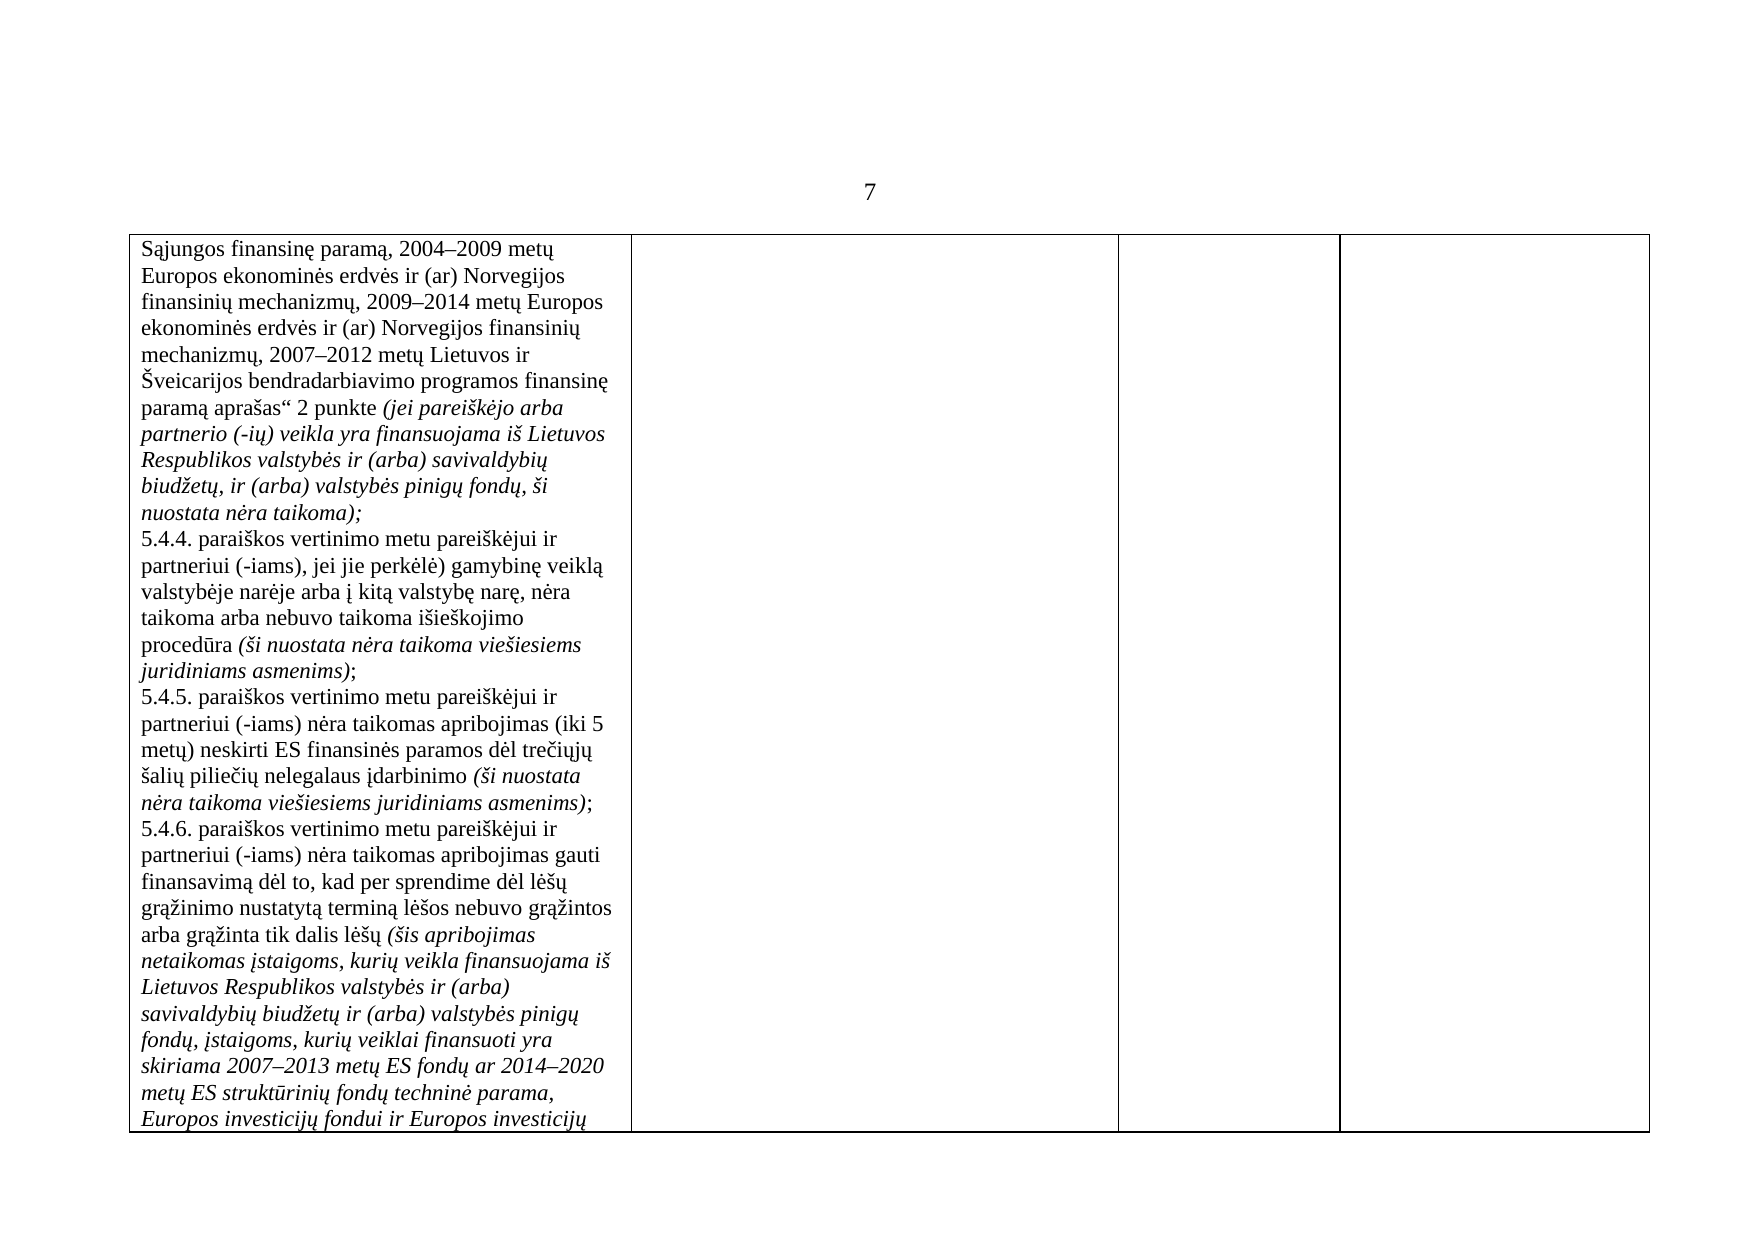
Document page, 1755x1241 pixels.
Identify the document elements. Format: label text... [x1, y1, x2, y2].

table_cell Sąjungos finansinę paramą, 2004–2009 metų Europos ekonominės erdvės ir (ar) Norvegijos finansinių mechanizmų, 2009–2014 metų Europos ekonominės erdvės ir (ar) Norvegijos finansinių mechanizmų, 2007–2012 metų Lietuvos ir Šveicarijos bendradarbiavimo programos finansinę paramą aprašas“ 2 punkte (jei pareiškėjo arba partnerio (-ių) veikla yra finansuojama iš Lietuvos Respublikos valstybės ir (arba) savivaldybių biudžetų, ir (arba) valstybės pinigų fondų, ši nuostata nėra taikoma); 5.4.4. paraiškos vertinimo metu pareiškėjui ir partneriui (-iams), jei jie perkėlė) gamybinę veiklą valstybėje narėje arba į kitą valstybę narę, nėra taikoma arba nebuvo taikoma išieškojimo procedūra (ši nuostata nėra taikoma viešiesiems juridiniams asmenims); 5.4.5. paraiškos vertinimo metu pareiškėjui ir partneriui (-iams) nėra taikomas apribojimas (iki 5 metų) neskirti ES finansinės paramos dėl trečiųjų šalių piliečių nelegalaus įdarbinimo (ši nuostata nėra taikoma viešiesiems juridiniams asmenims); 5.4.6. paraiškos vertinimo metu pareiškėjui ir partneriui (-iams) nėra taikomas apribojimas gauti finansavimą dėl to, kad per sprendime dėl lėšų grąžinimo nustatytą terminą lėšos nebuvo grąžintos arba grąžinta tik dalis lėšų (šis apribojimas netaikomas įstaigoms, kurių veikla finansuojama iš Lietuvos Respublikos valstybės ir (arba) savivaldybių biudžetų ir (arba) valstybės pinigų fondų, įstaigoms, kurių veiklai finansuoti yra skiriama 2007–2013 metų ES fondų ar 2014–2020 metų ES struktūrinių fondų techninė parama, Europos investicijų fondui ir Europos investicijų [130, 235, 631, 1131]
table_cell [632, 235, 1118, 1131]
table_cell [1341, 235, 1649, 1131]
table_cell [1119, 235, 1339, 1131]
